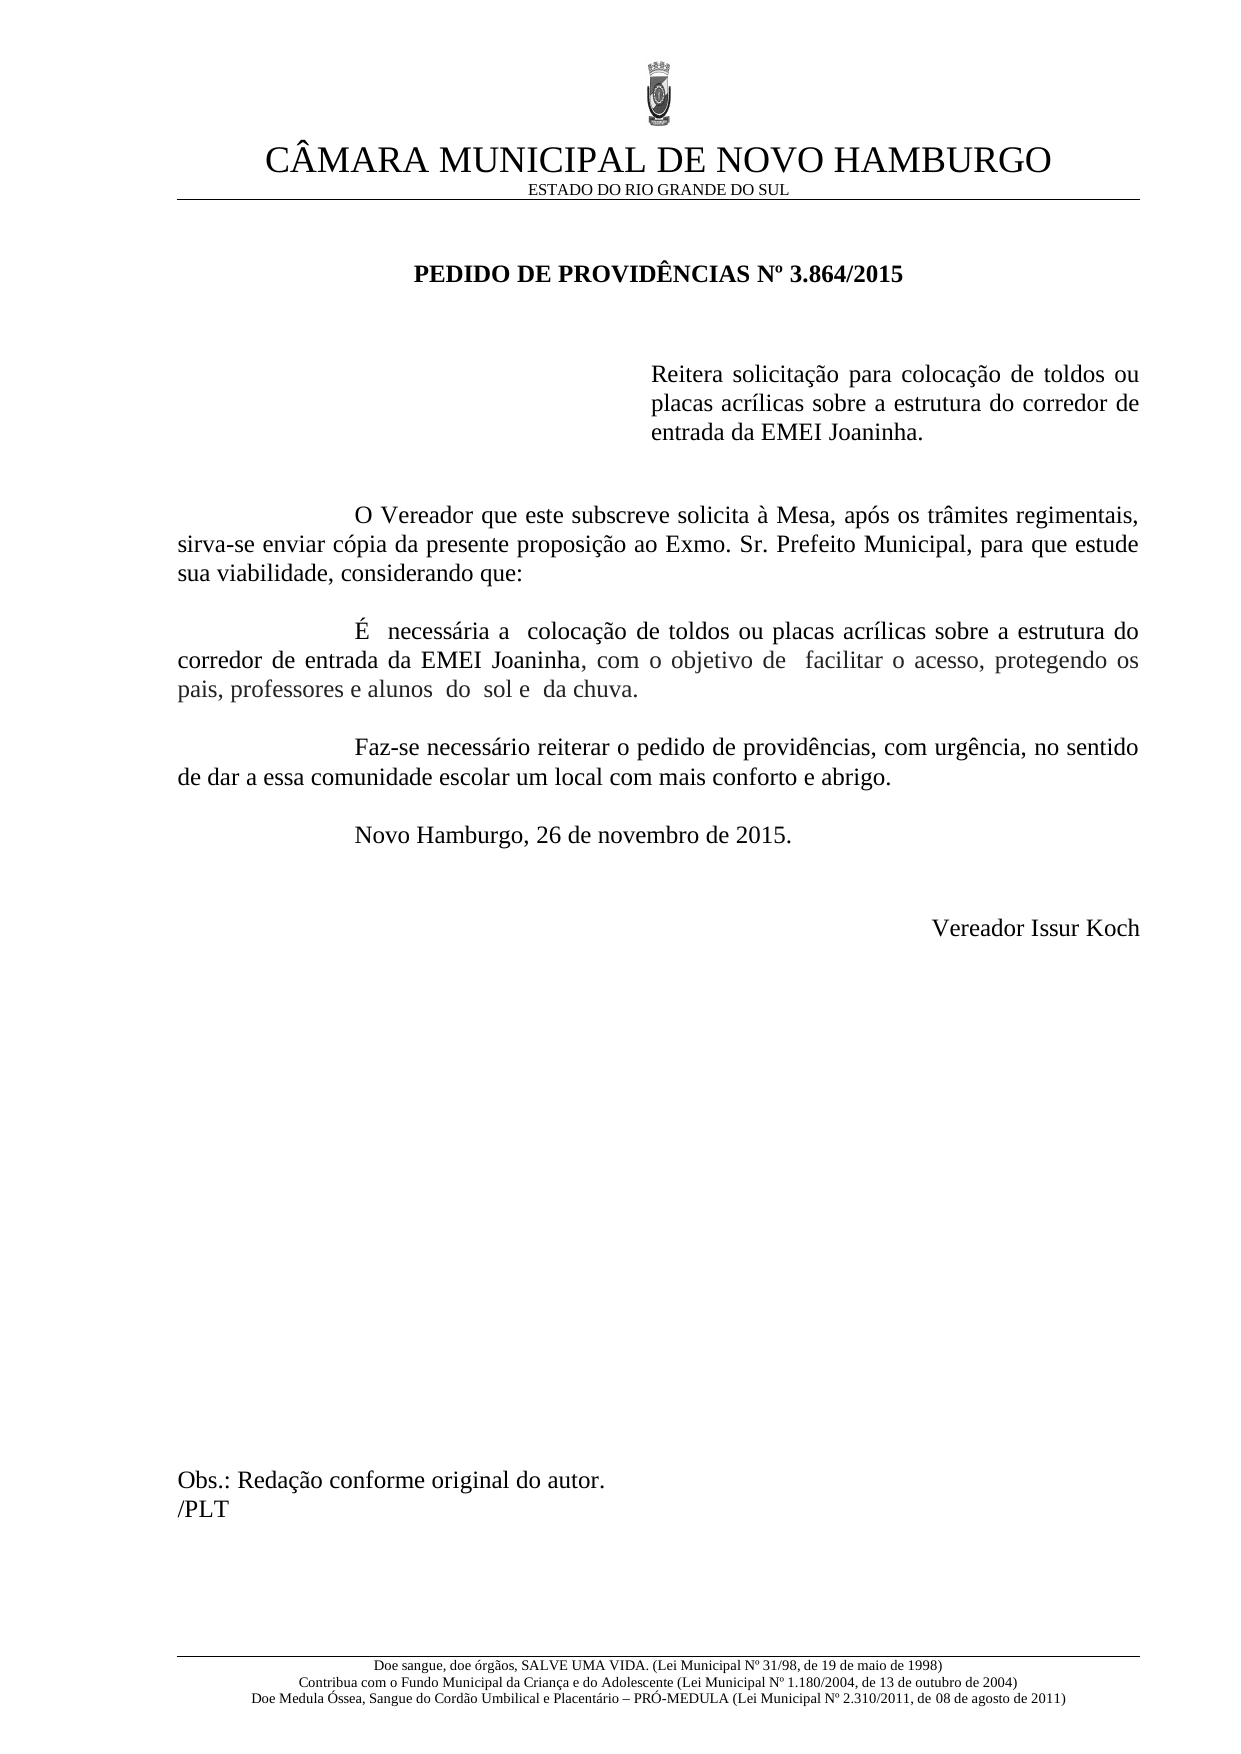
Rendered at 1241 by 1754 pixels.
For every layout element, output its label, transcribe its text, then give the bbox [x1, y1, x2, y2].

text Novo Hamburgo, 26 de novembro de 2015. [177, 819, 1140, 848]
text Vereador Issur Koch [177, 913, 1140, 942]
text Reitera solicitação para colocação de toldos ou placas acrílicas sobre a estrutura do corredor de entrada da EMEI Joaninha. [651, 358, 1140, 446]
text O Vereador que este subscreve solicita à Mesa, após os trâmites regimentais, sirva-se enviar cópia da presente proposição ao Exmo. Sr. Prefeito Municipal, para que estude sua viabilidade, considerando que: [177, 500, 1140, 587]
text Faz-se necessário reiterar o pedido de providências, com urgência, no sentido de dar a essa comunidade escolar um local com mais conforto e abrigo. [177, 732, 1140, 790]
text Obs.: Redação conforme original do autor. [177, 1465, 1140, 1494]
text É necessária a colocação de toldos ou placas acrílicas sobre a estrutura do corredor de entrada da EMEI Joaninha, com o objetivo de facilitar o acesso, protegendo os pais, professores e alunos do sol e da chuva. [177, 616, 1140, 703]
text /PLT [177, 1494, 1140, 1523]
text PEDIDO DE PROVIDÊNCIAS Nº 3.864/2015 [177, 259, 1140, 288]
